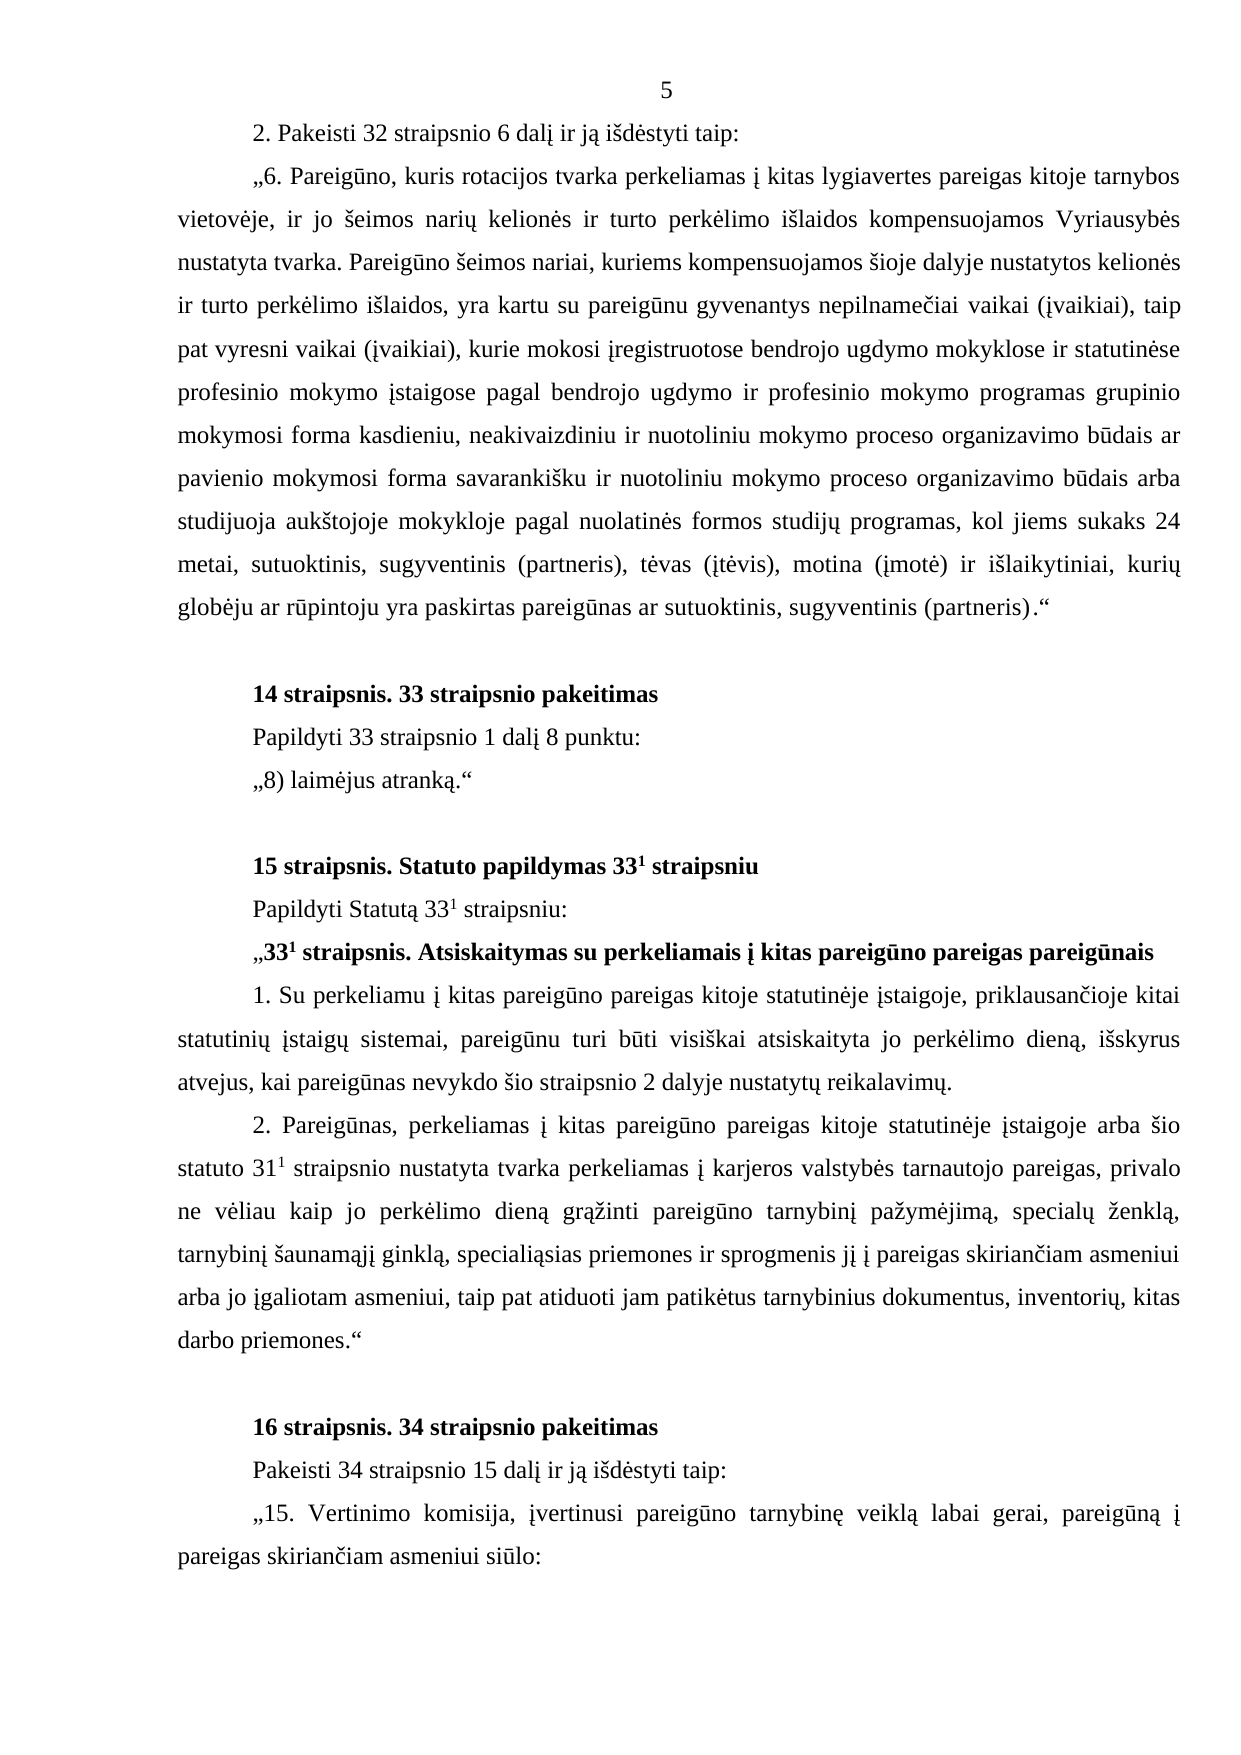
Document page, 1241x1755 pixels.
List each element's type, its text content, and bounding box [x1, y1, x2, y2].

text Papildyti Statutą 331 straipsniu: [177, 894, 1181, 923]
text „6. Pareigūno, kuris rotacijos tvarka perkeliamas į kitas lygiavertes pareigas kitoje tarnybos vietovėje, ir jo šeimos narių kelionės ir turto perkėlimo išlaidos kompensuojamos Vyriausybės nustatyta tvarka. Pareigūno šeimos nariai, kuriems kompensuojamos šioje dalyje nustatytos kelionės ir turto perkėlimo išlaidos, yra kartu su pareigūnu gyvenantys nepilnamečiai vaikai (įvaikiai), taip pat vyresni vaikai (įvaikiai), kurie mokosi įregistruotose bendrojo ugdymo mokyklose ir statutinėse profesinio mokymo įstaigose pagal bendrojo ugdymo ir profesinio mokymo programas grupinio mokymosi forma kasdieniu, neakivaizdiniu ir nuotoliniu mokymo proceso organizavimo būdais ar pavienio mokymosi forma savarankišku ir nuotoliniu mokymo proceso organizavimo būdais arba studijuoja aukštojoje mokykloje pagal nuolatinės formos studijų programas, kol jiems sukaks 24 metai, sutuoktinis, sugyventinis (partneris), tėvas (įtėvis), motina (įmotė) ir išlaikytiniai, kurių globėju ar rūpintoju yra paskirtas pareigūnas ar sutuoktinis, sugyventinis (partneris).“ [177, 161, 1181, 621]
text „15. Vertinimo komisija, įvertinusi pareigūno tarnybinę veiklą labai gerai, pareigūną į pareigas skiriančiam asmeniui siūlo: [177, 1498, 1181, 1570]
text 2. Pakeisti 32 straipsnio 6 dalį ir ją išdėstyti taip: [177, 118, 1181, 147]
text 1. Su perkeliamu į kitas pareigūno pareigas kitoje statutinėje įstaigoje, priklausančioje kitai statutinių įstaigų sistemai, pareigūnu turi būti visiškai atsiskaityta jo perkėlimo dieną, išskyrus atvejus, kai pareigūnas nevykdo šio straipsnio 2 dalyje nustatytų reikalavimų. [177, 981, 1181, 1096]
text Papildyti 33 straipsnio 1 dalį 8 punktu: [177, 722, 1181, 751]
text 2. Pareigūnas, perkeliamas į kitas pareigūno pareigas kitoje statutinėje įstaigoje arba šio statuto 311 straipsnio nustatyta tvarka perkeliamas į karjeros valstybės tarnautojo pareigas, privalo ne vėliau kaip jo perkėlimo dieną grąžinti pareigūno tarnybinį pažymėjimą, specialų ženklą, tarnybinį šaunamąjį ginklą, specialiąsias priemones ir sprogmenis jį į pareigas skiriančiam asmeniui arba jo įgaliotam asmeniui, taip pat atiduoti jam patikėtus tarnybinius dokumentus, inventorių, kitas darbo priemones.“ [177, 1110, 1181, 1354]
text 14 straipsnis. 33 straipsnio pakeitimas [177, 679, 1181, 707]
text „331 straipsnis. Atsiskaitymas su perkeliamais į kitas pareigūno pareigas pareigūnais [252, 937, 1181, 966]
text 15 straipsnis. Statuto papildymas 331 straipsniu [252, 851, 1181, 880]
text Pakeisti 34 straipsnio 15 dalį ir ją išdėstyti taip: [177, 1455, 1181, 1484]
text „8) laimėjus atranką.“ [177, 765, 1181, 794]
text 16 straipsnis. 34 straipsnio pakeitimas [252, 1412, 1181, 1441]
